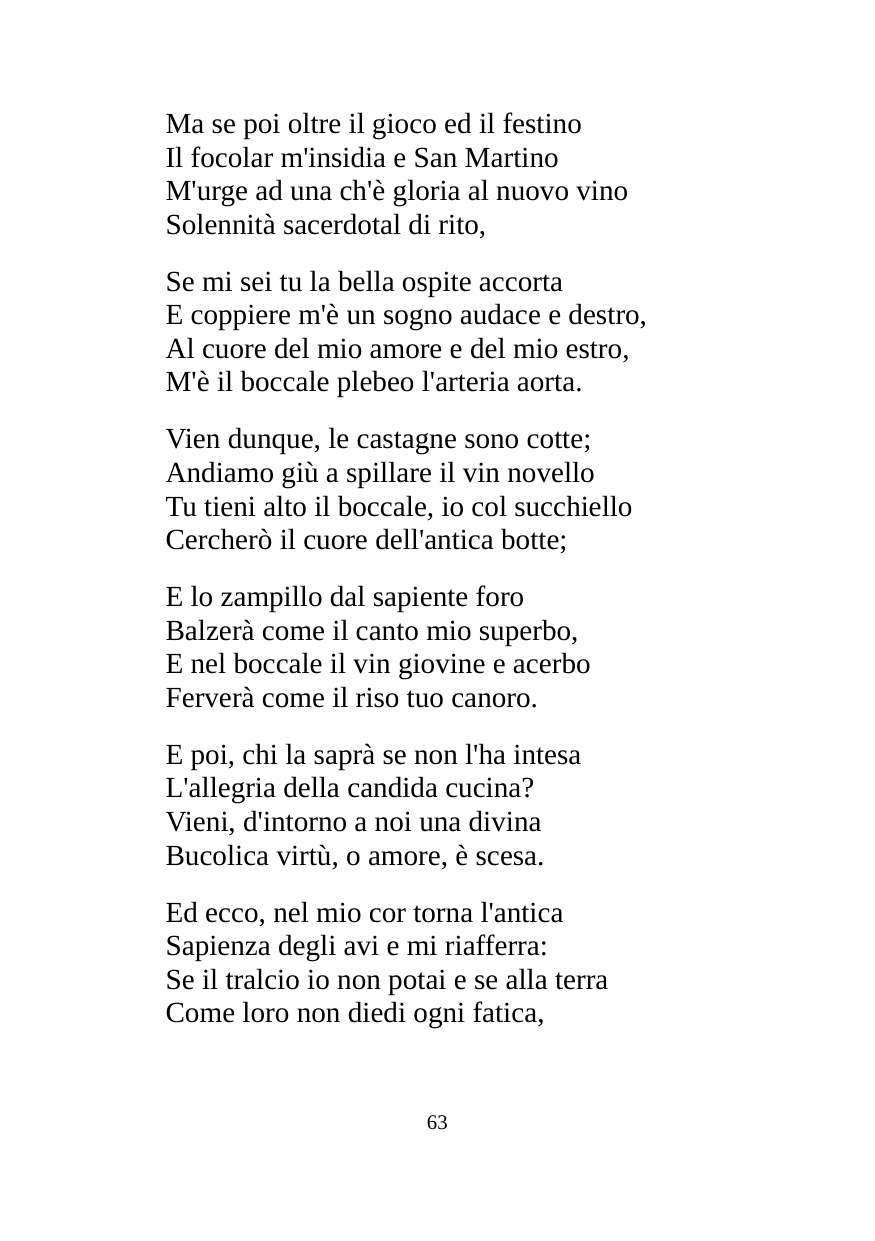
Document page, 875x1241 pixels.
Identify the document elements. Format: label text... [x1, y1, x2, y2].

text Ed ecco, nel mio cor torna l'antica Sapienza degli avi e mi riafferra: Se il tralcio io non potai e se alla terra Come loro non diedi ogni fatica, [165, 895, 768, 1029]
text E poi, chi la saprà se non l'ha intesa L'allegria della candida cucina? Vieni, d'intorno a noi una divina Bucolica virtù, o amore, è scesa. [165, 737, 768, 871]
text Vien dunque, le castagne sono cotte; Andiamo giù a spillare il vin novello Tu tieni alto il boccale, io col succhiello Cercherò il cuore dell'antica botte; [165, 422, 768, 556]
text E lo zampillo dal sapiente foro Balzerà come il canto mio superbo, E nel boccale il vin giovine e acerbo Ferverà come il riso tuo canoro. [165, 579, 768, 713]
text Se mi sei tu la bella ospite accorta E coppiere m'è un sogno audace e destro, Al cuore del mio amore e del mio estro, M'è il boccale plebeo l'arteria aorta. [165, 264, 768, 398]
text Ma se poi oltre il gioco ed il festino Il focolar m'insidia e San Martino M'urge ad una ch'è gloria al nuovo vino Solennità sacerdotal di rito, [165, 106, 768, 240]
